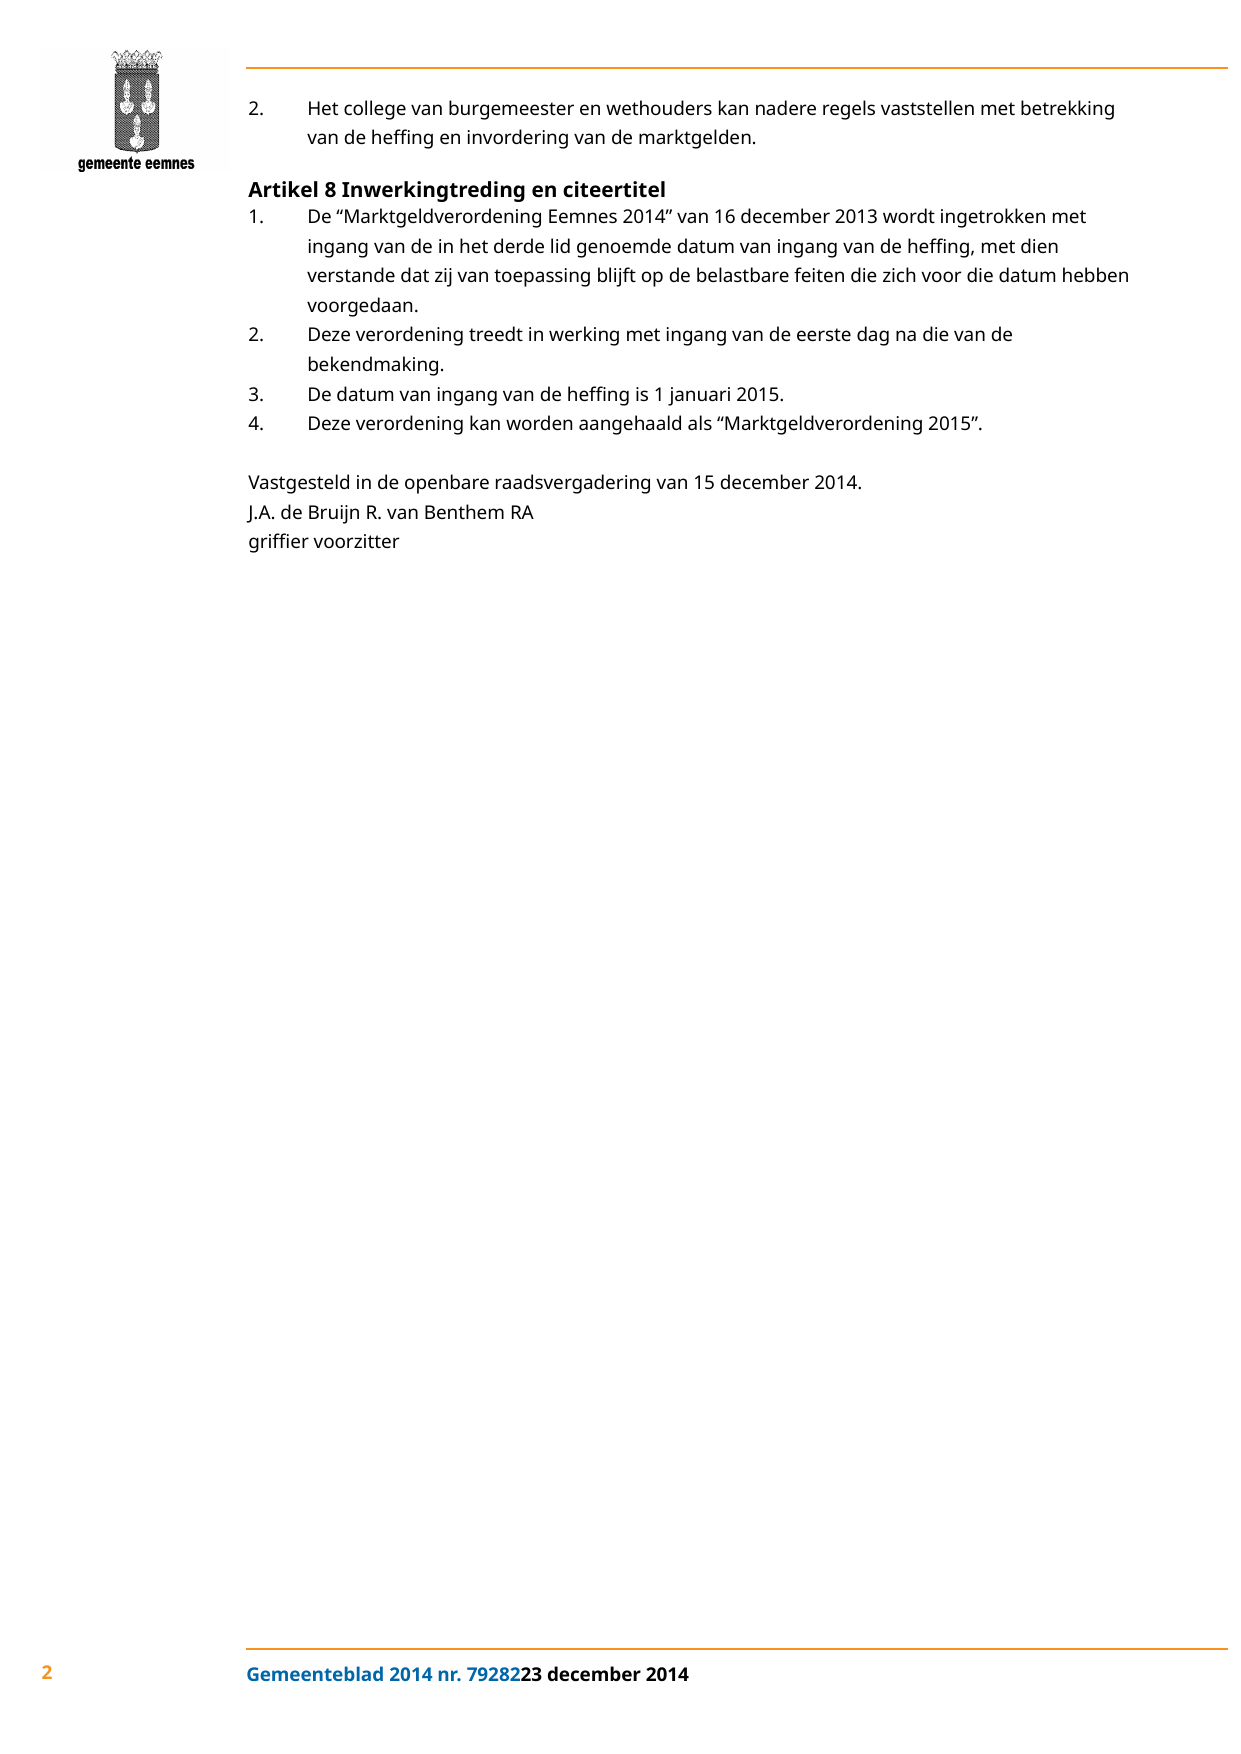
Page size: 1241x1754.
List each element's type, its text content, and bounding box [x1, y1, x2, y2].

text griffier voorzitter [248, 529, 1152, 554]
list De “Marktgeldverordening Eemnes 2014” van 16 december 2013 wordt ingetrokken met ingang van de in het derde lid genoemde datum van ingang van de heffing, met dien verstande dat zij van toepassing blijft op de belastbare feiten die zich voor die datum hebben voorgedaan. [248, 203, 1152, 318]
list Deze verordening kan worden aangehaald als “Marktgeldverordening 2015”. [248, 410, 1152, 436]
text J.A. de Bruijn R. van Benthem RA [248, 499, 1152, 525]
text Vastgesteld in de openbare raadsvergadering van 15 december 2014. [248, 469, 1152, 495]
list Deze verordening treedt in werking met ingang van de eerste dag na die van de bekendmaking. [248, 322, 1152, 377]
text Artikel 8 Inwerkingtreding en citeertitel [248, 175, 1152, 203]
picture [41, 47, 231, 172]
list De datum van ingang van de heffing is 1 januari 2015. [248, 381, 1152, 406]
list Het college van burgemeester en wethouders kan nadere regels vaststellen met betrekking van de heffing en invordering van de marktgelden. [248, 95, 1152, 150]
